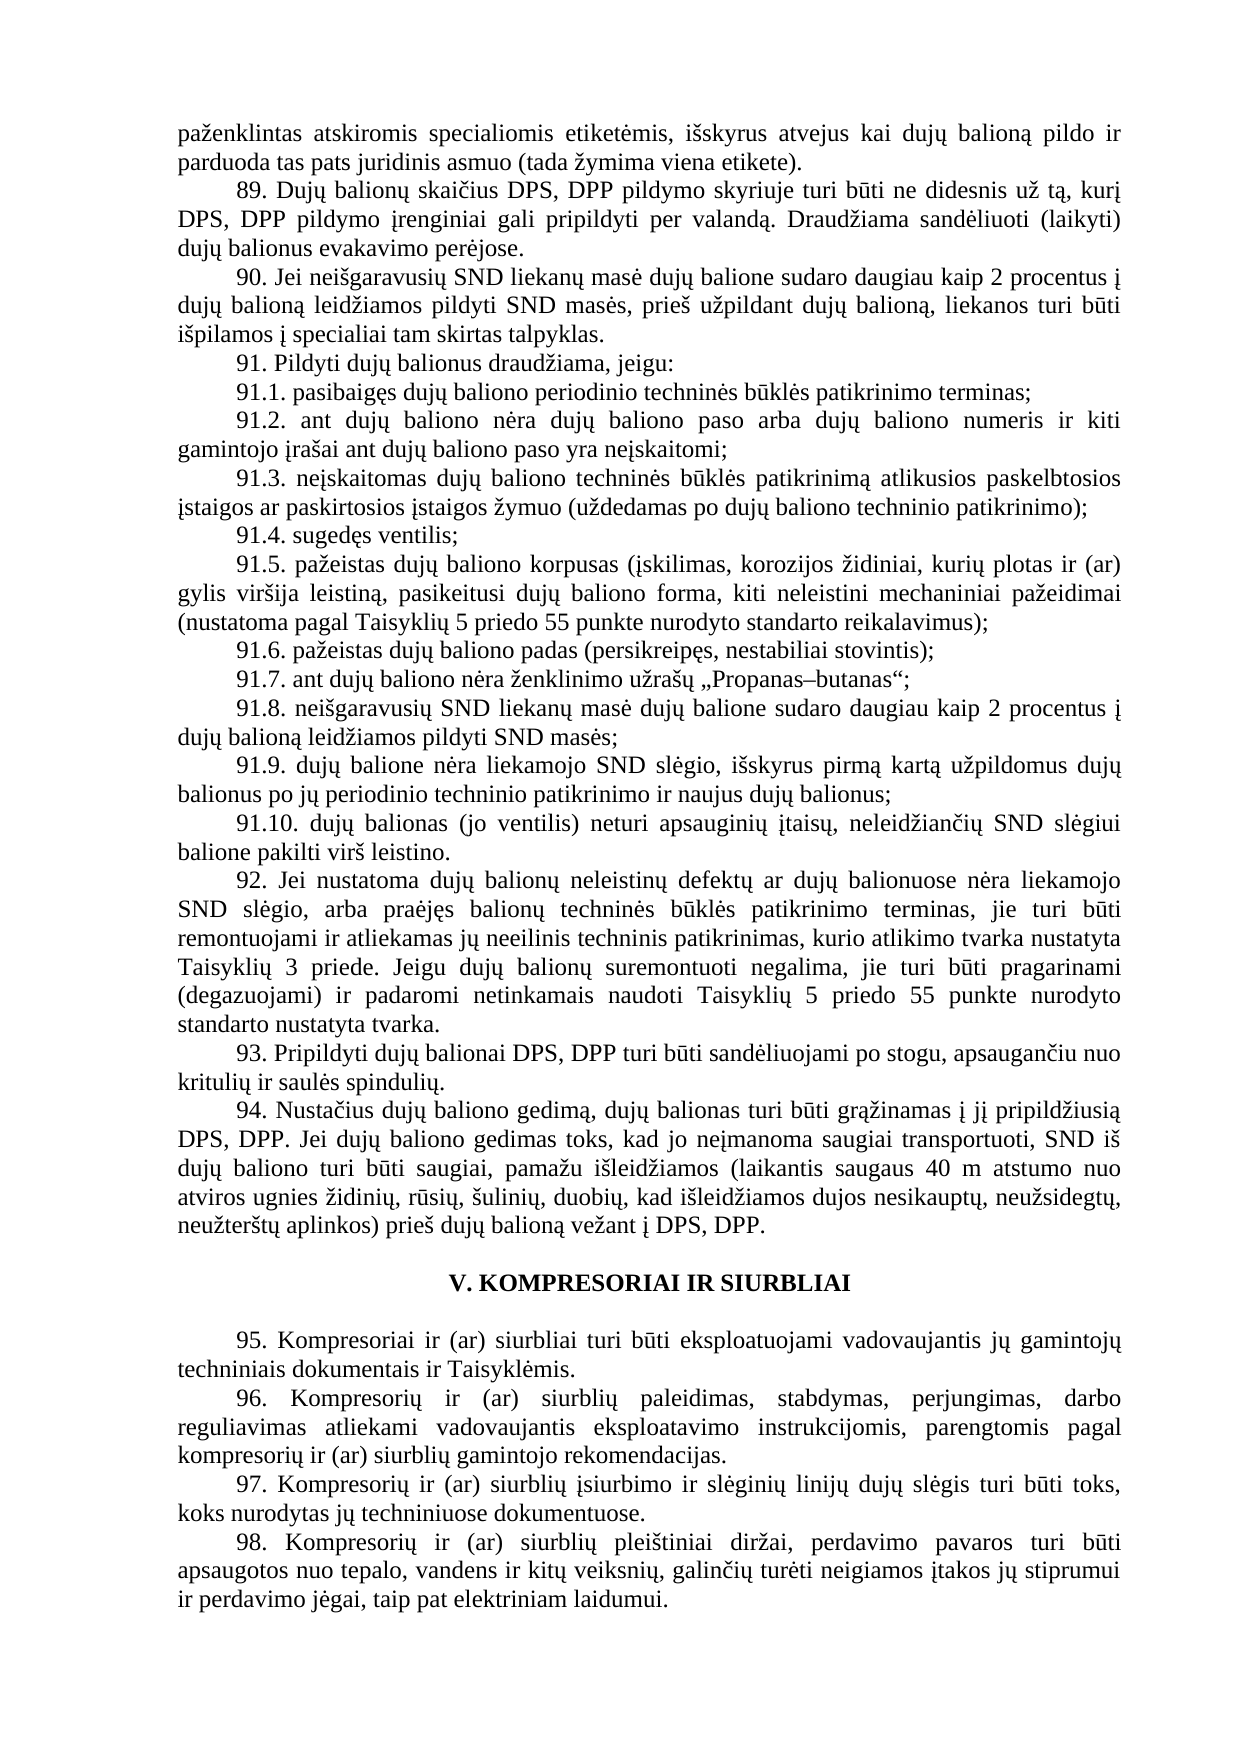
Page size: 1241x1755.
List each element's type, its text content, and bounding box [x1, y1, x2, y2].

text 97. Kompresorių ir (ar) siurblių įsiurbimo ir slėginių linijų dujų slėgis turi būti toks, koks nurodytas jų techniniuose dokumentuose. [177, 1469, 1122, 1527]
text 91.10. dujų balionas (jo ventilis) neturi apsauginių įtaisų, neleidžiančių SND slėgiui balione pakilti virš leistino. [177, 808, 1122, 866]
text 91.7. ant dujų baliono nėra ženklinimo užrašų „Propanas–butanas“; [177, 664, 1122, 693]
text 90. Jei neišgaravusių SND liekanų masė dujų balione sudaro daugiau kaip 2 procentus į dujų balioną leidžiamos pildyti SND masės, prieš užpildant dujų balioną, liekanos turi būti išpilamos į specialiai tam skirtas talpyklas. [177, 262, 1122, 348]
text 91.2. ant dujų baliono nėra dujų baliono paso arba dujų baliono numeris ir kiti gamintojo įrašai ant dujų baliono paso yra neįskaitomi; [177, 406, 1122, 463]
text 89. Dujų balionų skaičius DPS, DPP pildymo skyriuje turi būti ne didesnis už tą, kurį DPS, DPP pildymo įrenginiai gali pripildyti per valandą. Draudžiama sandėliuoti (laikyti) dujų balionus evakavimo perėjose. [177, 176, 1122, 262]
text 91.6. pažeistas dujų baliono padas (persikreipęs, nestabiliai stovintis); [177, 636, 1122, 664]
text 92. Jei nustatoma dujų balionų neleistinų defektų ar dujų balionuose nėra liekamojo SND slėgio, arba praėjęs balionų techninės būklės patikrinimo terminas, jie turi būti remontuojami ir atliekamas jų neeilinis techninis patikrinimas, kurio atlikimo tvarka nustatyta Taisyklių 3 priede. Jeigu dujų balionų suremontuoti negalima, jie turi būti pragarinami (degazuojami) ir padaromi netinkamais naudoti Taisyklių 5 priedo 55 punkte nurodyto standarto nustatyta tvarka. [177, 866, 1122, 1038]
text 91.5. pažeistas dujų baliono korpusas (įskilimas, korozijos židiniai, kurių plotas ir (ar) gylis viršija leistiną, pasikeitusi dujų baliono forma, kiti neleistini mechaniniai pažeidimai (nustatoma pagal Taisyklių 5 priedo 55 punkte nurodyto standarto reikalavimus); [177, 549, 1122, 636]
text 91.3. neįskaitomas dujų baliono techninės būklės patikrinimą atlikusios paskelbtosios įstaigos ar paskirtosios įstaigos žymuo (uždedamas po dujų baliono techninio patikrinimo); [177, 463, 1122, 521]
text 98. Kompresorių ir (ar) siurblių pleištiniai diržai, perdavimo pavaros turi būti apsaugotos nuo tepalo, vandens ir kitų veiksnių, galinčių turėti neigiamos įtakos jų stiprumui ir perdavimo jėgai, taip pat elektriniam laidumui. [177, 1527, 1122, 1613]
text 93. Pripildyti dujų balionai DPS, DPP turi būti sandėliuojami po stogu, apsaugančiu nuo kritulių ir saulės spindulių. [177, 1038, 1122, 1096]
text 96. Kompresorių ir (ar) siurblių paleidimas, stabdymas, perjungimas, darbo reguliavimas atliekami vadovaujantis eksploatavimo instrukcijomis, parengtomis pagal kompresorių ir (ar) siurblių gamintojo rekomendacijas. [177, 1383, 1122, 1469]
text 91. Pildyti dujų balionus draudžiama, jeigu: [177, 348, 1122, 377]
text paženklintas atskiromis specialiomis etiketėmis, išskyrus atvejus kai dujų balioną pildo ir parduoda tas pats juridinis asmuo (tada žymima viena etikete). [177, 118, 1122, 176]
text 91.8. neišgaravusių SND liekanų masė dujų balione sudaro daugiau kaip 2 procentus į dujų balioną leidžiamos pildyti SND masės; [177, 693, 1122, 751]
text 94. Nustačius dujų baliono gedimą, dujų balionas turi būti grąžinamas į jį pripildžiusią DPS, DPP. Jei dujų baliono gedimas toks, kad jo neįmanoma saugiai transportuoti, SND iš dujų baliono turi būti saugiai, pamažu išleidžiamos (laikantis saugaus 40 m atstumo nuo atviros ugnies židinių, rūsių, šulinių, duobių, kad išleidžiamos dujos nesikauptų, neužsidegtų, neužterštų aplinkos) prieš dujų balioną vežant į DPS, DPP. [177, 1096, 1122, 1239]
text 95. Kompresoriai ir (ar) siurbliai turi būti eksploatuojami vadovaujantis jų gamintojų techniniais dokumentais ir Taisyklėmis. [177, 1326, 1122, 1383]
text 91.9. dujų balione nėra liekamojo SND slėgio, išskyrus pirmą kartą užpildomus dujų balionus po jų periodinio techninio patikrinimo ir naujus dujų balionus; [177, 751, 1122, 808]
text 91.1. pasibaigęs dujų baliono periodinio techninės būklės patikrinimo terminas; [177, 377, 1122, 406]
text V. KOMPRESORIAI IR SIURBLIAI [177, 1268, 1122, 1297]
text 91.4. sugedęs ventilis; [177, 521, 1122, 549]
